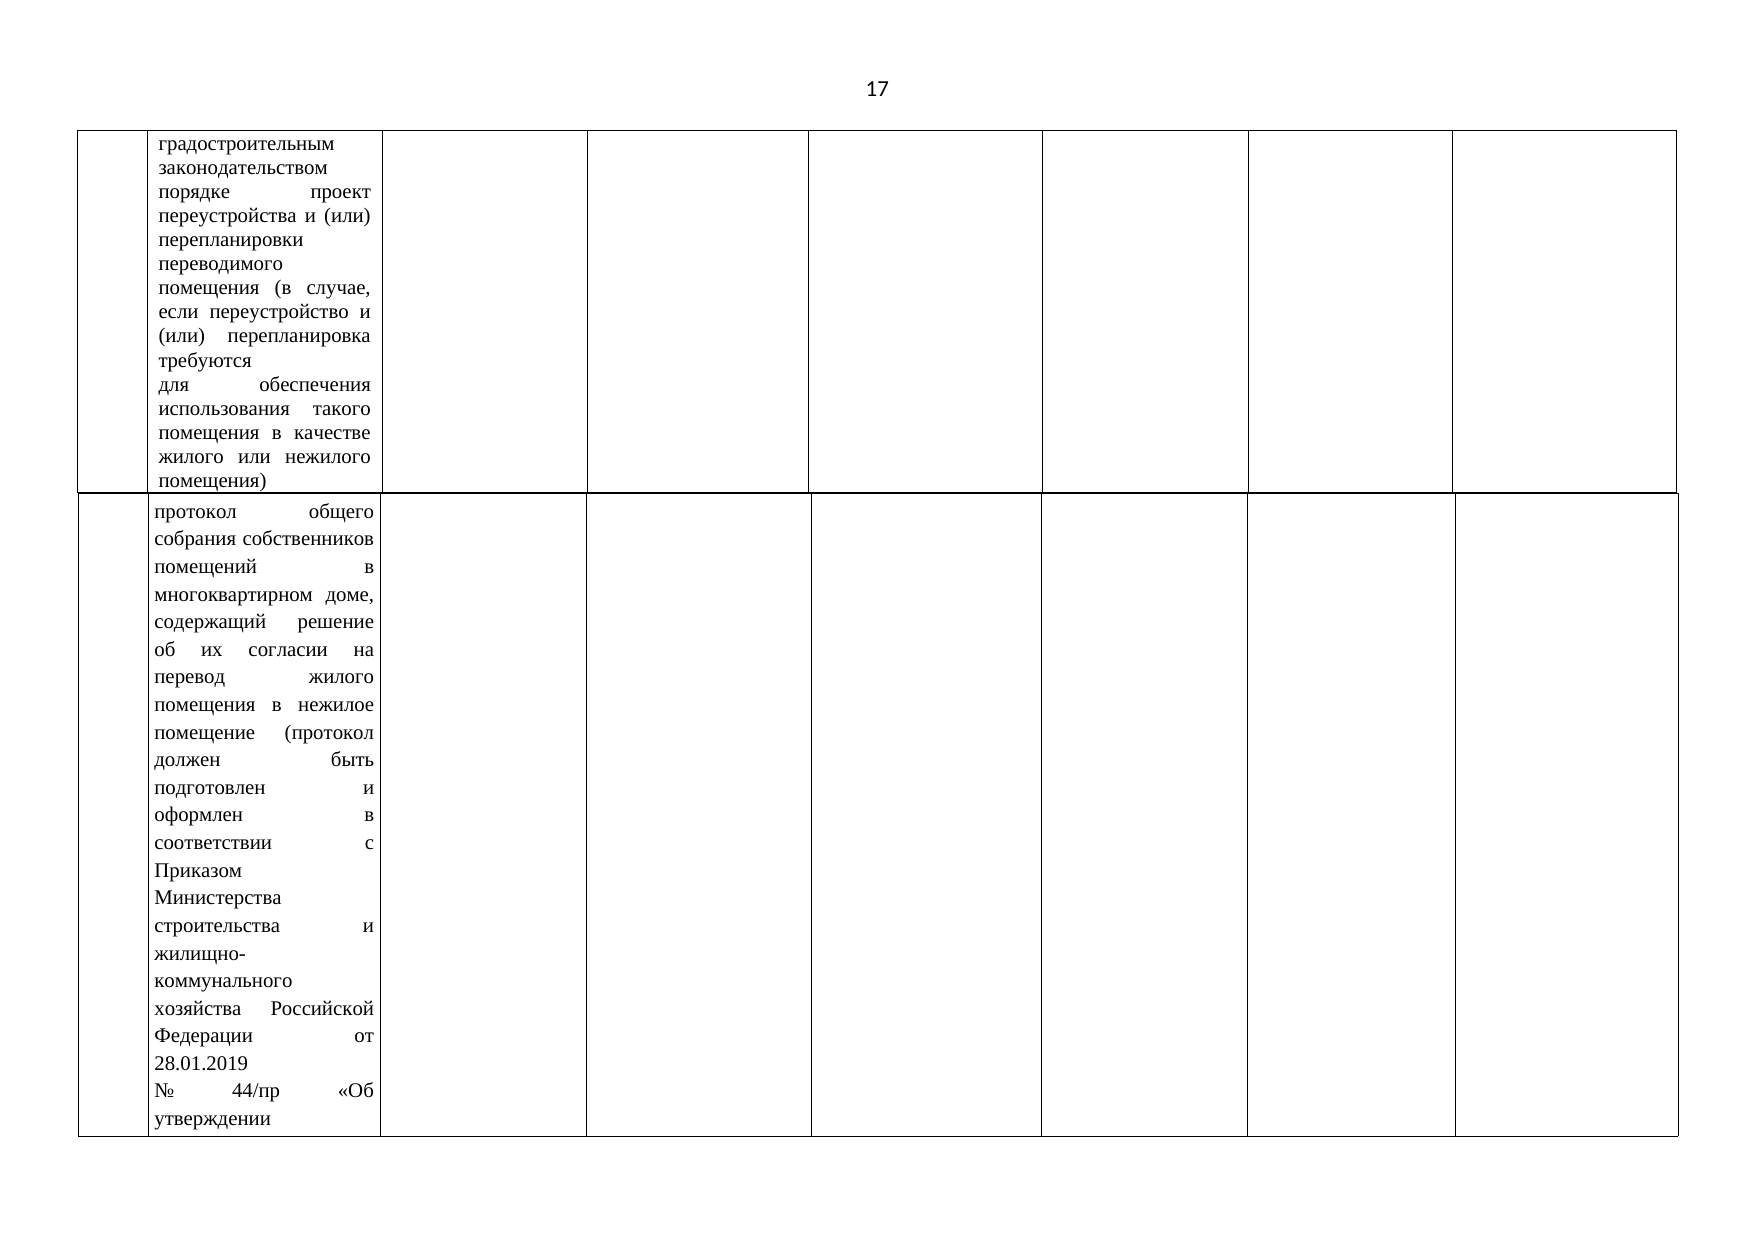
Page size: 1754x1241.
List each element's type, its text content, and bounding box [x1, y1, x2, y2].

table_cell - [1249, 131, 1452, 492]
table_header [79, 494, 148, 1136]
table_header [1248, 494, 1455, 1136]
table_cell - [1453, 131, 1676, 492]
table_header протокол общего собрания собственников помещений в многоквартирном доме, содержащий решение об их согласии на перевод жилого помещения в нежилое помещение (протокол должен быть подготовлен и оформлен в соответствии с Приказом Министерства строительства и жилищно-коммунального хозяйства Российской Федерации от 28.01.2019 № 44/пр «Об утверждении [149, 494, 380, 1136]
table_header [1042, 494, 1247, 1136]
table_cell градостроительным законодательством порядке проект переустройства и (или) перепланировки переводимого помещения (в случае, если переустройство и (или) перепланировка требуются для обеспечения использования такого помещения в качестве жилого или нежилого помещения) [148, 131, 382, 492]
table_cell [383, 131, 587, 492]
table_cell [1043, 131, 1248, 492]
table_header [812, 494, 1041, 1136]
table_header [381, 494, 586, 1136]
table_cell [809, 131, 1042, 492]
table_header [587, 494, 811, 1136]
table_cell [78, 131, 147, 492]
table_cell [588, 131, 808, 492]
table_header [1456, 494, 1678, 1136]
